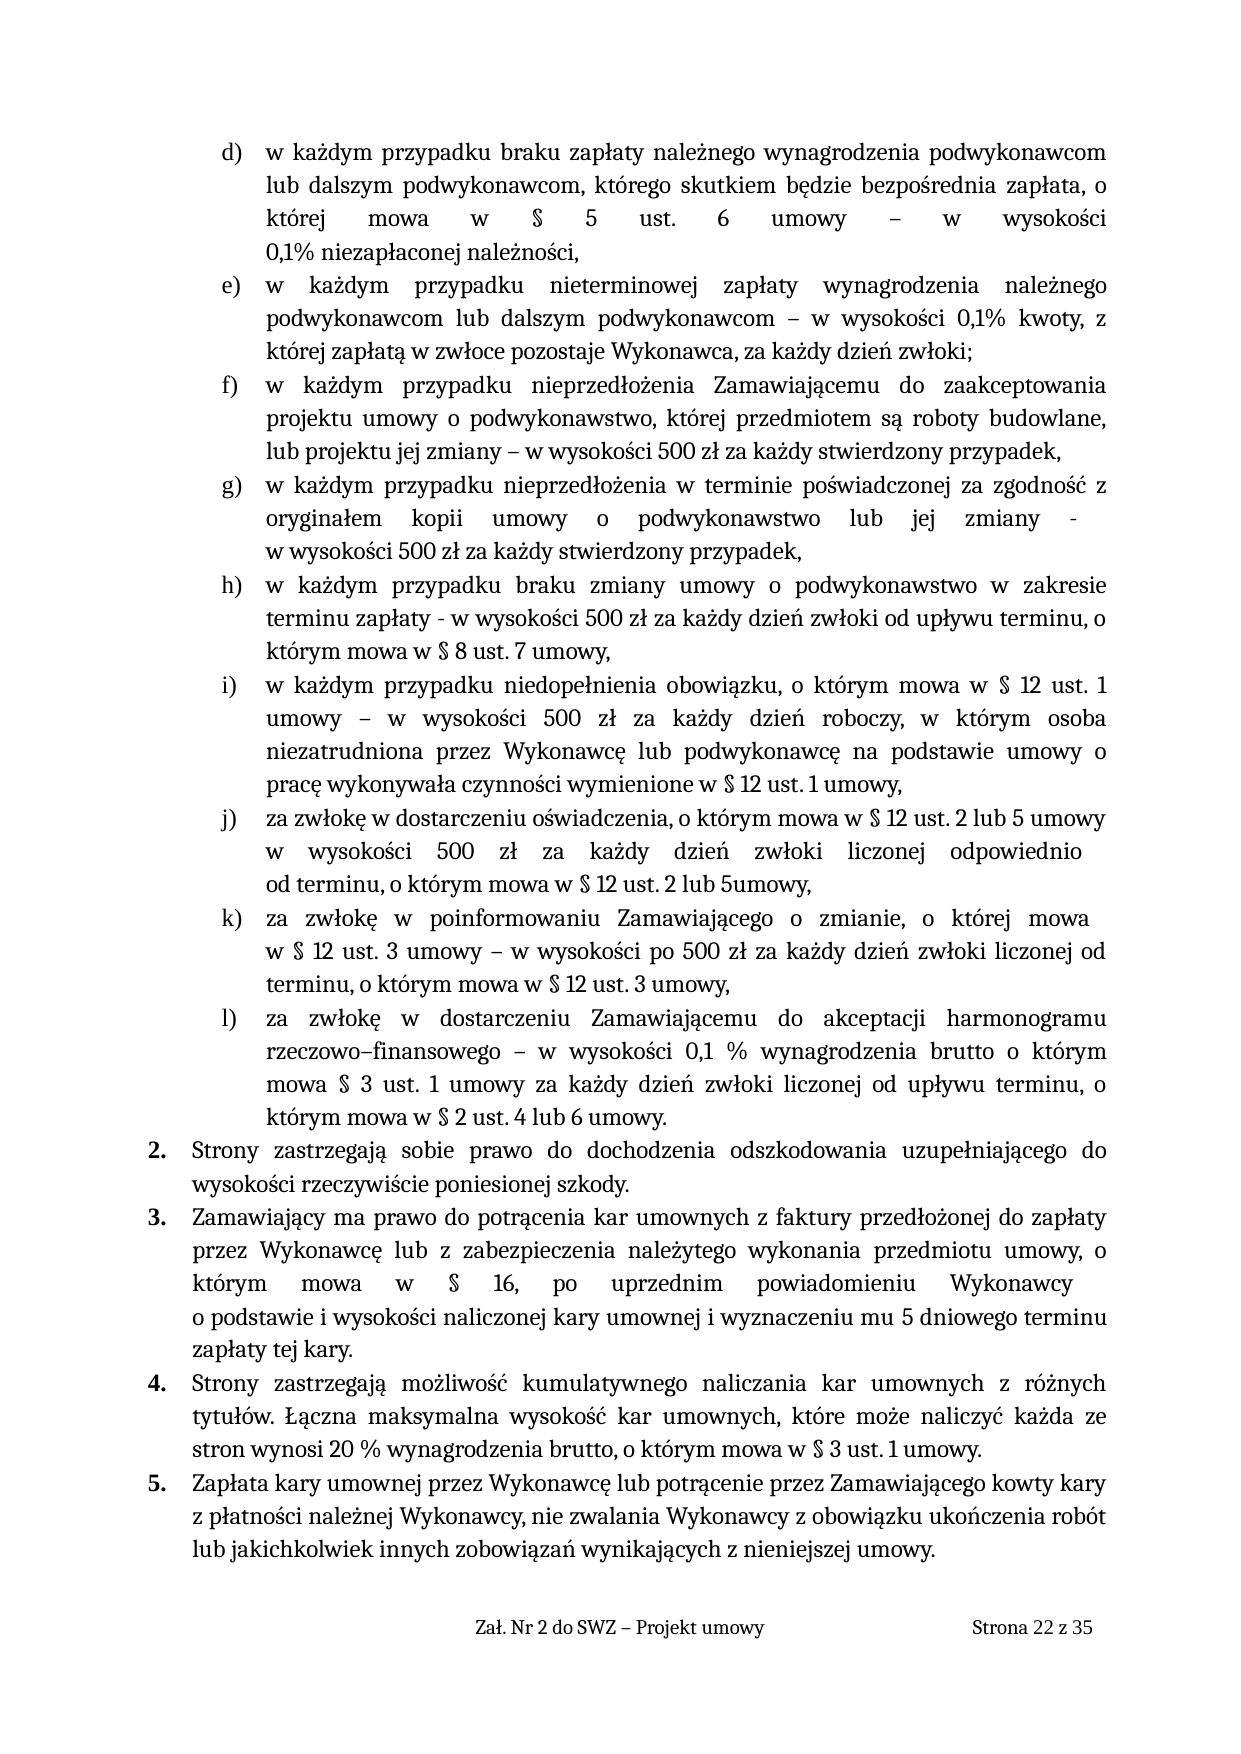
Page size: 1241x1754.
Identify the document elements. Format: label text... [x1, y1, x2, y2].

list w każdym przypadku nieprzedłożenia w terminie poświadczonej za zgodność z oryginałem kopii umowy o podwykonawstwo lub jej zmiany - w wysokości 500 zł za każdy stwierdzony przypadek, [221, 470, 1107, 566]
list w każdym przypadku braku zmiany umowy o podwykonawstwo w zakresie terminu zapłaty - w wysokości 500 zł za każdy dzień zwłoki od upływu terminu, o którym mowa w § 8 ust. 7 umowy, [221, 570, 1107, 666]
list Strony zastrzegają możliwość kumulatywnego naliczania kar umownych z różnych tytułów. Łączna maksymalna wysokość kar umownych, które może naliczyć każda ze stron wynosi 20 % wynagrodzenia brutto, o którym mowa w § 3 ust. 1 umowy. [148, 1368, 1107, 1464]
list Zapłata kary umownej przez Wykonawcę lub potrącenie przez Zamawiającego kowty kary z płatności należnej Wykonawcy, nie zwalania Wykonawcy z obowiązku ukończenia robót lub jakichkolwiek innych zobowiązań wynikających z nieniejszej umowy. [148, 1468, 1107, 1564]
list za zwłokę w poinformowaniu Zamawiającego o zmianie, o której mowa w § 12 ust. 3 umowy – w wysokości po 500 zł za każdy dzień zwłoki liczonej od terminu, o którym mowa w § 12 ust. 3 umowy, [221, 903, 1107, 998]
list w każdym przypadku nieprzedłożenia Zamawiającemu do zaakceptowania projektu umowy o podwykonawstwo, której przedmiotem są roboty budowlane, lub projektu jej zmiany – w wysokości 500 zł za każdy stwierdzony przypadek, [221, 370, 1107, 466]
list w każdym przypadku braku zapłaty należnego wynagrodzenia podwykonawcom lub dalszym podwykonawcom, którego skutkiem będzie bezpośrednia zapłata, o której mowa w § 5 ust. 6 umowy – w wysokości 0,1% niezapłaconej należności, [221, 137, 1107, 266]
list w każdym przypadku niedopełnienia obowiązku, o którym mowa w § 12 ust. 1 umowy – w wysokości 500 zł za każdy dzień roboczy, w którym osoba niezatrudniona przez Wykonawcę lub podwykonawcę na podstawie umowy o pracę wykonywała czynności wymienione w § 12 ust. 1 umowy, [221, 670, 1107, 799]
list w każdym przypadku nieterminowej zapłaty wynagrodzenia należnego podwykonawcom lub dalszym podwykonawcom – w wysokości 0,1% kwoty, z której zapłatą w zwłoce pozostaje Wykonawca, za każdy dzień zwłoki; [221, 270, 1107, 366]
list za zwłokę w dostarczeniu Zamawiającemu do akceptacji harmonogramu rzeczowo–finansowego – w wysokości 0,1 % wynagrodzenia brutto o którym mowa § 3 ust. 1 umowy za każdy dzień zwłoki liczonej od upływu terminu, o którym mowa w § 2 ust. 4 lub 6 umowy. [221, 1003, 1107, 1131]
list za zwłokę w dostarczeniu oświadczenia, o którym mowa w § 12 ust. 2 lub 5 umowy w wysokości 500 zł za każdy dzień zwłoki liczonej odpowiednio od terminu, o którym mowa w § 12 ust. 2 lub 5umowy, [221, 803, 1107, 898]
list Zamawiający ma prawo do potrącenia kar umownych z faktury przedłożonej do zapłaty przez Wykonawcę lub z zabezpieczenia należytego wykonania przedmiotu umowy, o którym mowa w § 16, po uprzednim powiadomieniu Wykonawcy o podstawie i wysokości naliczonej kary umownej i wyznaczeniu mu 5 dniowego terminu zapłaty tej kary. [148, 1202, 1107, 1364]
list Strony zastrzegają sobie prawo do dochodzenia odszkodowania uzupełniającego do wysokości rzeczywiście poniesionej szkody. [148, 1136, 1107, 1198]
